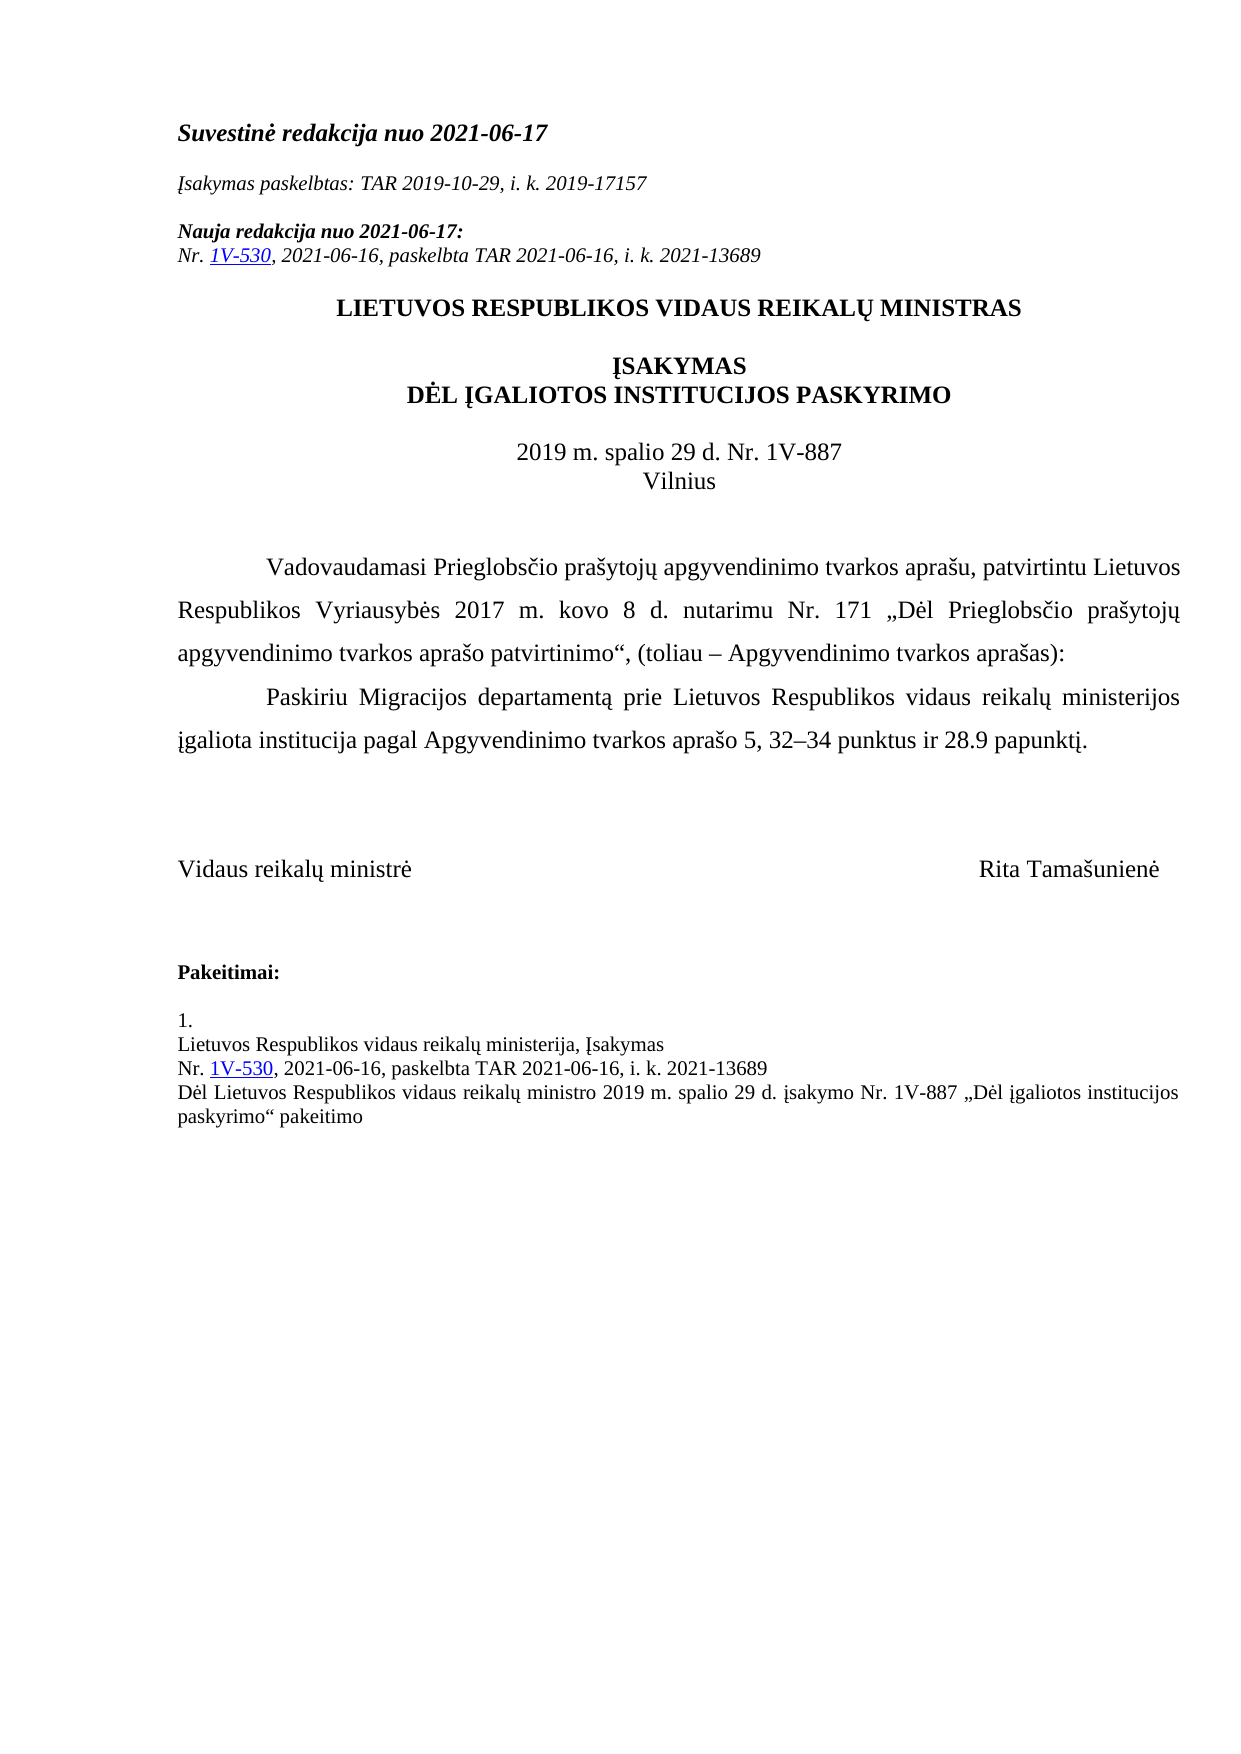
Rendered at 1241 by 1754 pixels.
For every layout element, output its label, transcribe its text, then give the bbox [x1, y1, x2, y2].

text Nr. 1V-530, 2021-06-16, paskelbta TAR 2021-06-16, i. k. 2021-13689 [177, 1056, 1181, 1080]
text Lietuvos Respublikos vidaus reikalų ministerija, Įsakymas [177, 1032, 1181, 1056]
text ĮSAKYMAS [177, 351, 1181, 380]
text Vadovaudamasi Prieglobsčio prašytojų apgyvendinimo tvarkos aprašu, patvirtintu Lietuvos Respublikos Vyriausybės 2017 m. kovo 8 d. nutarimu Nr. 171 „Dėl Prieglobsčio prašytojų apgyvendinimo tvarkos aprašo patvirtinimo“, (toliau – Apgyvendinimo tvarkos aprašas): [177, 552, 1181, 667]
text DĖL ĮGALIOTOS INSTITUCIJOS PASKYRIMO [177, 380, 1181, 408]
text Paskiriu Migracijos departamentą prie Lietuvos Respublikos vidaus reikalų ministerijos įgaliota institucija pagal Apgyvendinimo tvarkos aprašo 5, 32–34 punktus ir 28.9 papunktį. [177, 682, 1181, 753]
text 1. [177, 1008, 1181, 1032]
text Įsakymas paskelbtas: TAR 2019-10-29, i. k. 2019-17157 [177, 171, 1181, 195]
text LIETUVOS RESPUBLIKOS VIDAUS REIKALŲ MINISTRAS [177, 293, 1181, 322]
text Nr. 1V-530, 2021-06-16, paskelbta TAR 2021-06-16, i. k. 2021-13689 [177, 243, 1181, 267]
text Nauja redakcija nuo 2021-06-17: [177, 219, 1181, 243]
text 2019 m. spalio 29 d. Nr. 1V-887 [177, 437, 1181, 466]
text Dėl Lietuvos Respublikos vidaus reikalų ministro 2019 m. spalio 29 d. įsakymo Nr. 1V-887 „Dėl įgaliotos institucijos paskyrimo“ pakeitimo [177, 1080, 1181, 1128]
text Pakeitimai: [177, 960, 1181, 984]
text Vidaus reikalų ministrė Rita Tamašunienė [177, 854, 1181, 883]
text Vilnius [177, 466, 1181, 495]
text Suvestinė redakcija nuo 2021-06-17 [177, 118, 1181, 147]
